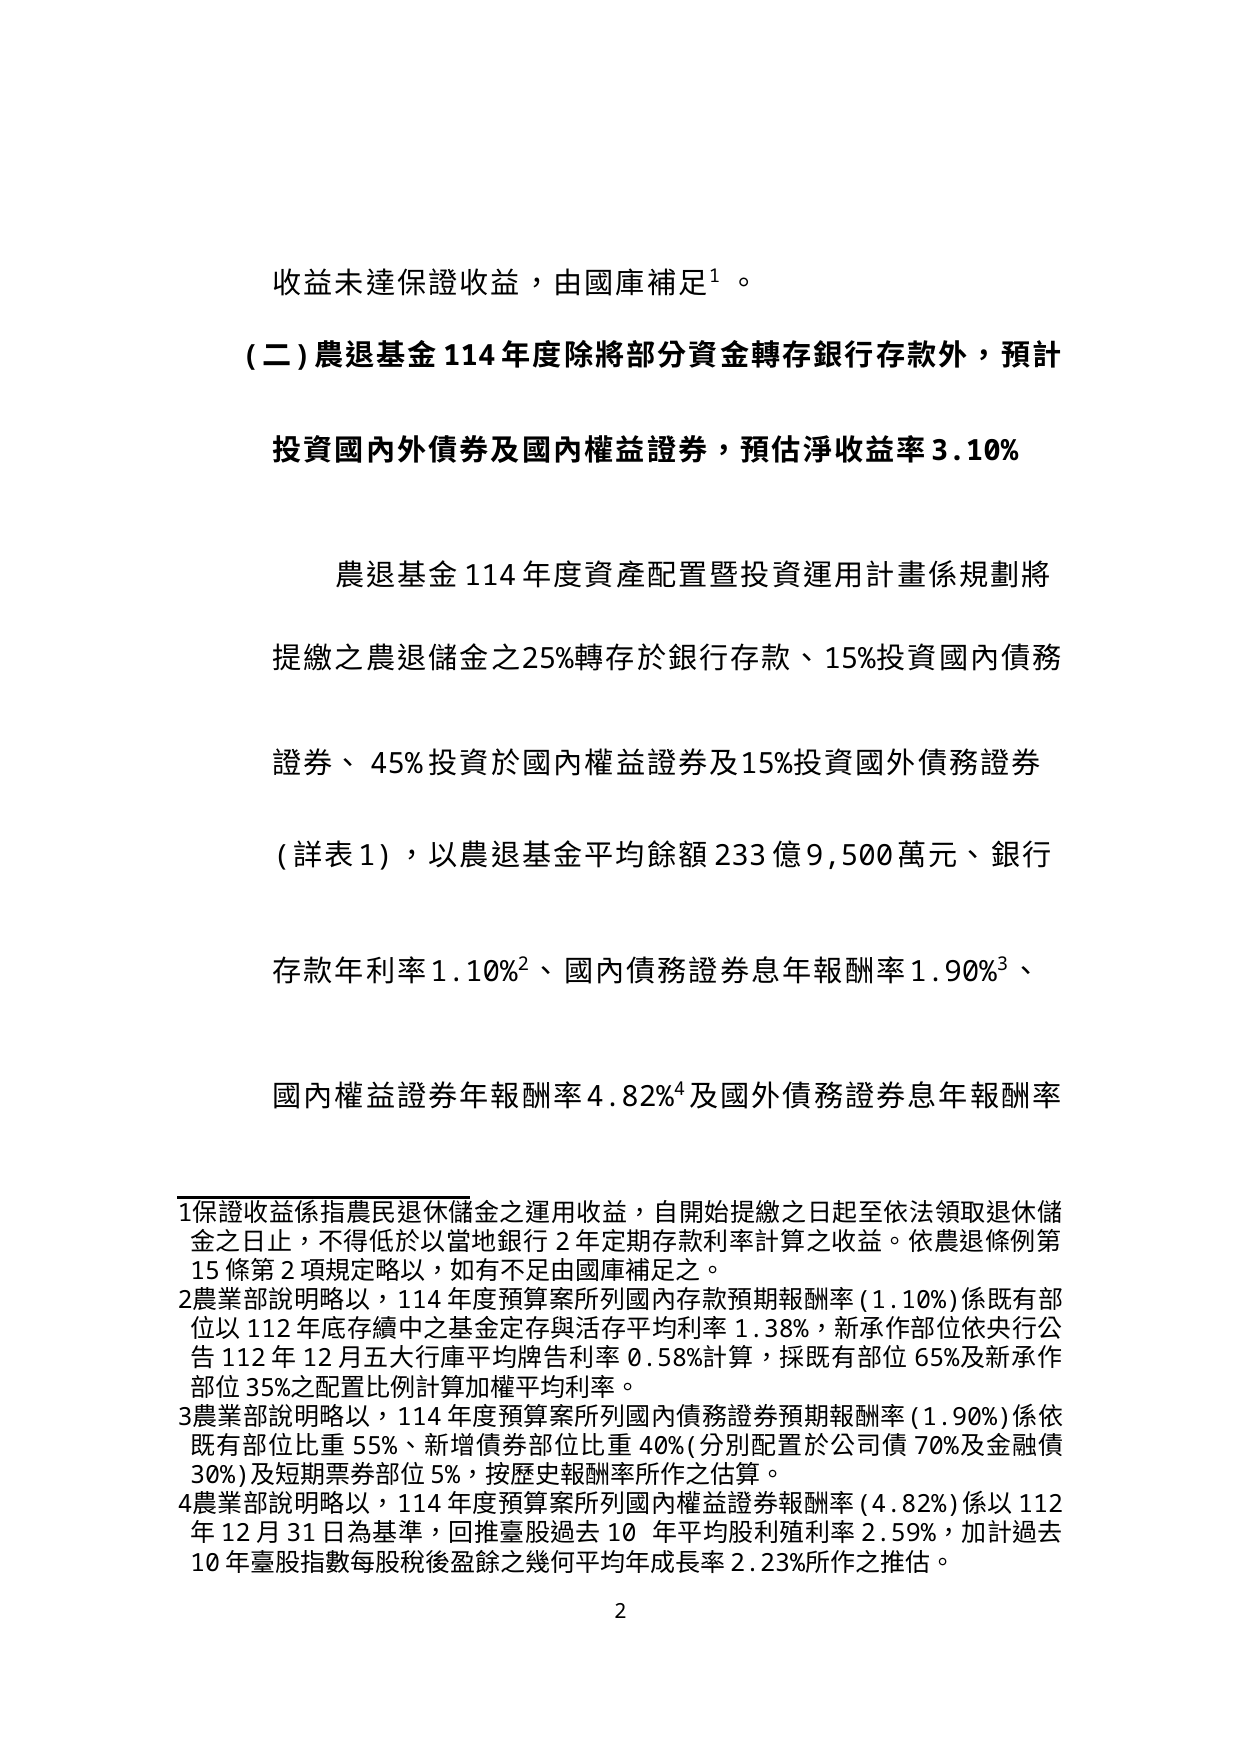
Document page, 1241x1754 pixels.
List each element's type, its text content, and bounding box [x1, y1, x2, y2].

text 收益未達保證收益，由國庫補足。 [266, 177, 1063, 302]
text 農退基金114年度資產配置暨投資運用計畫係規劃將提繳之農退儲金之25%轉存於銀行存款、15%投資國內債務證券、45%投資於國內權益證券及15%投資國外債務證券(詳表1)，以農退基金平均餘額233億9,500萬元、銀行存款年利率1.10%、國內債務證券息年報酬率1.90%、國內權益證券年報酬率4.82%及國外債務證券息年報酬率2.54%估算，114年度投資業務收入及存款利息收入預算數分別為6億6,325萬元及6,433萬9千元，合計7億2,758萬9千元，扣除投資業務成本255萬5千元後，運用淨收益為7億2,503萬4千元，較113年度預計淨收益5億593萬9千元增加2億1,909萬5千元，約43.30%；淨期望報酬率3.10%，較最低保證收益率1.5866%增加1.5134個百分點，且較112及113年度淨期望收益率分別增加0.10個百分點及0.18個百分點。 [266, 490, 1063, 1115]
text (二)農退基金114年度除將部分資金轉存銀行存款外，預計投資國內外債券及國內權益證券，預估淨收益率3.10% [236, 302, 1063, 490]
text 農業部說明略以，114年度預算案所列國內存款預期報酬率(1.10%)係既有部位以112年底存續中之基金定存與活存平均利率1.38%，新承作部位依央行公告112年12月五大行庫平均牌告利率0.58%計算，採既有部位65%及新承作部位35%之配置比例計算加權平均利率。 [177, 1285, 1063, 1402]
text 農業部說明略以，114年度預算案所列國內權益證券報酬率(4.82%)係以112年12月31日為基準，回推臺股過去10 年平均股利殖利率2.59%，加計過去10年臺股指數每股稅後盈餘之幾何平均年成長率2.23%所作之推估。 [177, 1489, 1063, 1577]
text 保證收益係指農民退休儲金之運用收益，自開始提繳之日起至依法領取退休儲金之日止，不得低於以當地銀行2年定期存款利率計算之收益。依農退條例第15條第2項規定略以，如有不足由國庫補足之。 [177, 1198, 1063, 1285]
text 農業部說明略以，114年度預算案所列國內債務證券預期報酬率(1.90%)係依既有部位比重55%、新增債券部位比重40%(分別配置於公司債70%及金融債30%)及短期票券部位5%，按歷史報酬率所作之估算。 [177, 1402, 1063, 1489]
